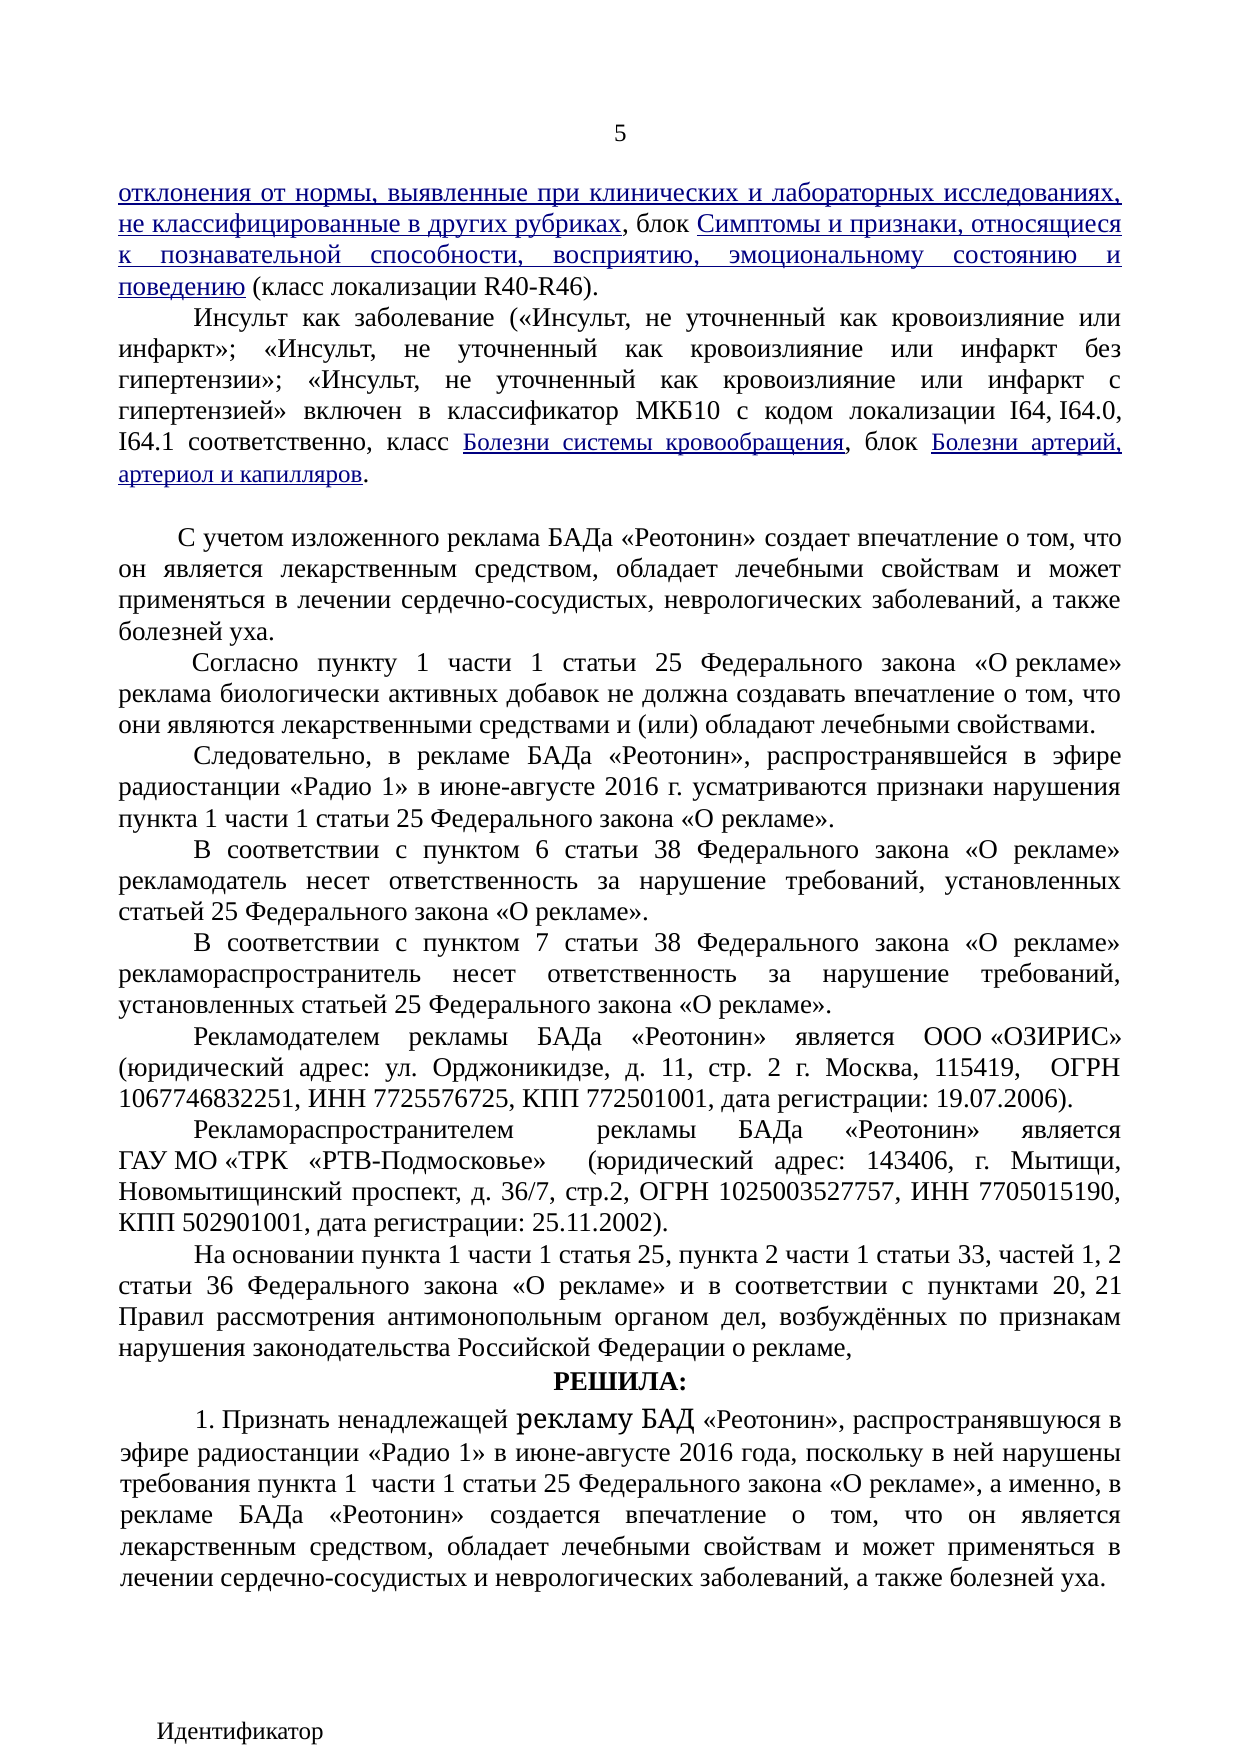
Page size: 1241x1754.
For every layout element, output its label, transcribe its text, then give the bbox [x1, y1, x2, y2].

text Рекламодателем рекламы БАДа «Реотонин» является ООО «ОЗИРИС» (юридический адрес: ул. Орджоникидзе, д. 11, стр. 2 г. Москва, 115419, ОГРН 1067746832251, ИНН 7725576725, КПП 772501001, дата регистрации: 19.07.2006). [118, 1020, 1122, 1113]
text В соответствии с пунктом 6 статьи 38 Федерального закона «О рекламе» рекламодатель несет ответственность за нарушение требований, установленных статьей 25 Федерального закона «О рекламе». [118, 833, 1122, 926]
text 1. Признать ненадлежащей рекламу БАД «Реотонин», распространявшуюся в эфире радиостанции «Радио 1» в июне-августе 2016 года, поскольку в ней нарушены требования пункта 1 части 1 статьи 25 Федерального закона «О рекламе», а именно, в рекламе БАДа «Реотонин» создается впечатление о том, что он является лекарственным средством, обладает лечебными свойствам и может применяться в лечении сердечно-сосудистых и неврологических заболеваний, а также болезней уха. [120, 1399, 1122, 1592]
text отклонения от нормы, выявленные при клинических и лабораторных исследованиях, [118, 176, 1122, 203]
text Следовательно, в рекламе БАДа «Реотонин», распространявшейся в эфире радиостанции «Радио 1» в июне-августе 2016 г. усматриваются признаки нарушения пункта 1 части 1 статьи 25 Федерального закона «О рекламе». [118, 739, 1122, 833]
text не классифицированные в других рубриках, блок Симптомы и признаки, относящиеся к познавательной способности, восприятию, эмоциональному состоянию и [118, 205, 1122, 266]
text В соответствии с пунктом 7 статьи 38 Федерального закона «О рекламе» рекламораспространитель несет ответственность за нарушение требований, установленных статьей 25 Федерального закона «О рекламе». [118, 926, 1122, 1020]
text Рекламораспространителем рекламы БАДа «Реотонин» является ГАУ МО «ТРК «РТВ-Подмосковье» (юридический адрес: 143406, г. Мытищи, Новомытищинский проспект, д. 36/7, стр.2, ОГРН 1025003527757, ИНН 7705015190, КПП 502901001, дата регистрации: 25.11.2002). [118, 1113, 1122, 1238]
text поведению (класс локализации R40-R46). [118, 267, 1122, 301]
text Согласно пункту 1 части 1 статьи 25 Федерального закона «О рекламе» реклама биологически активных добавок не должна создавать впечатление о том, что они являются лекарственными средствами и (или) обладают лечебными свойствами. [118, 646, 1122, 739]
text С учетом изложенного реклама БАДа «Реотонин» создает впечатление о том, что он является лекарственным средством, обладает лечебными свойствам и может применяться в лечении сердечно-сосудистых, неврологических заболеваний, а также болезней уха. [118, 521, 1122, 646]
text На основании пункта 1 части 1 статья 25, пункта 2 части 1 статьи 33, частей 1, 2 статьи 36 Федерального закона «О рекламе» и в соответствии с пунктами 20, 21 Правил рассмотрения антимонопольным органом дел, возбуждённых по признакам нарушения законодательства Российской Федерации о рекламе, [118, 1238, 1122, 1362]
text РЕШИЛА: [118, 1365, 1122, 1396]
text Инсульт как заболевание («Инсульт, не уточненный как кровоизлияние или инфаркт»; «Инсульт, не уточненный как кровоизлияние или инфаркт без гипертензии»; «Инсульт, не уточненный как кровоизлияние или инфаркт с гипертензией» включен в классификатор МКБ10 с кодом локализации I64, I64.0, I64.1 соответственно, класс Болезни системы кровообращения, блок Болезни артерий, артериол и капилляров. [118, 301, 1122, 488]
